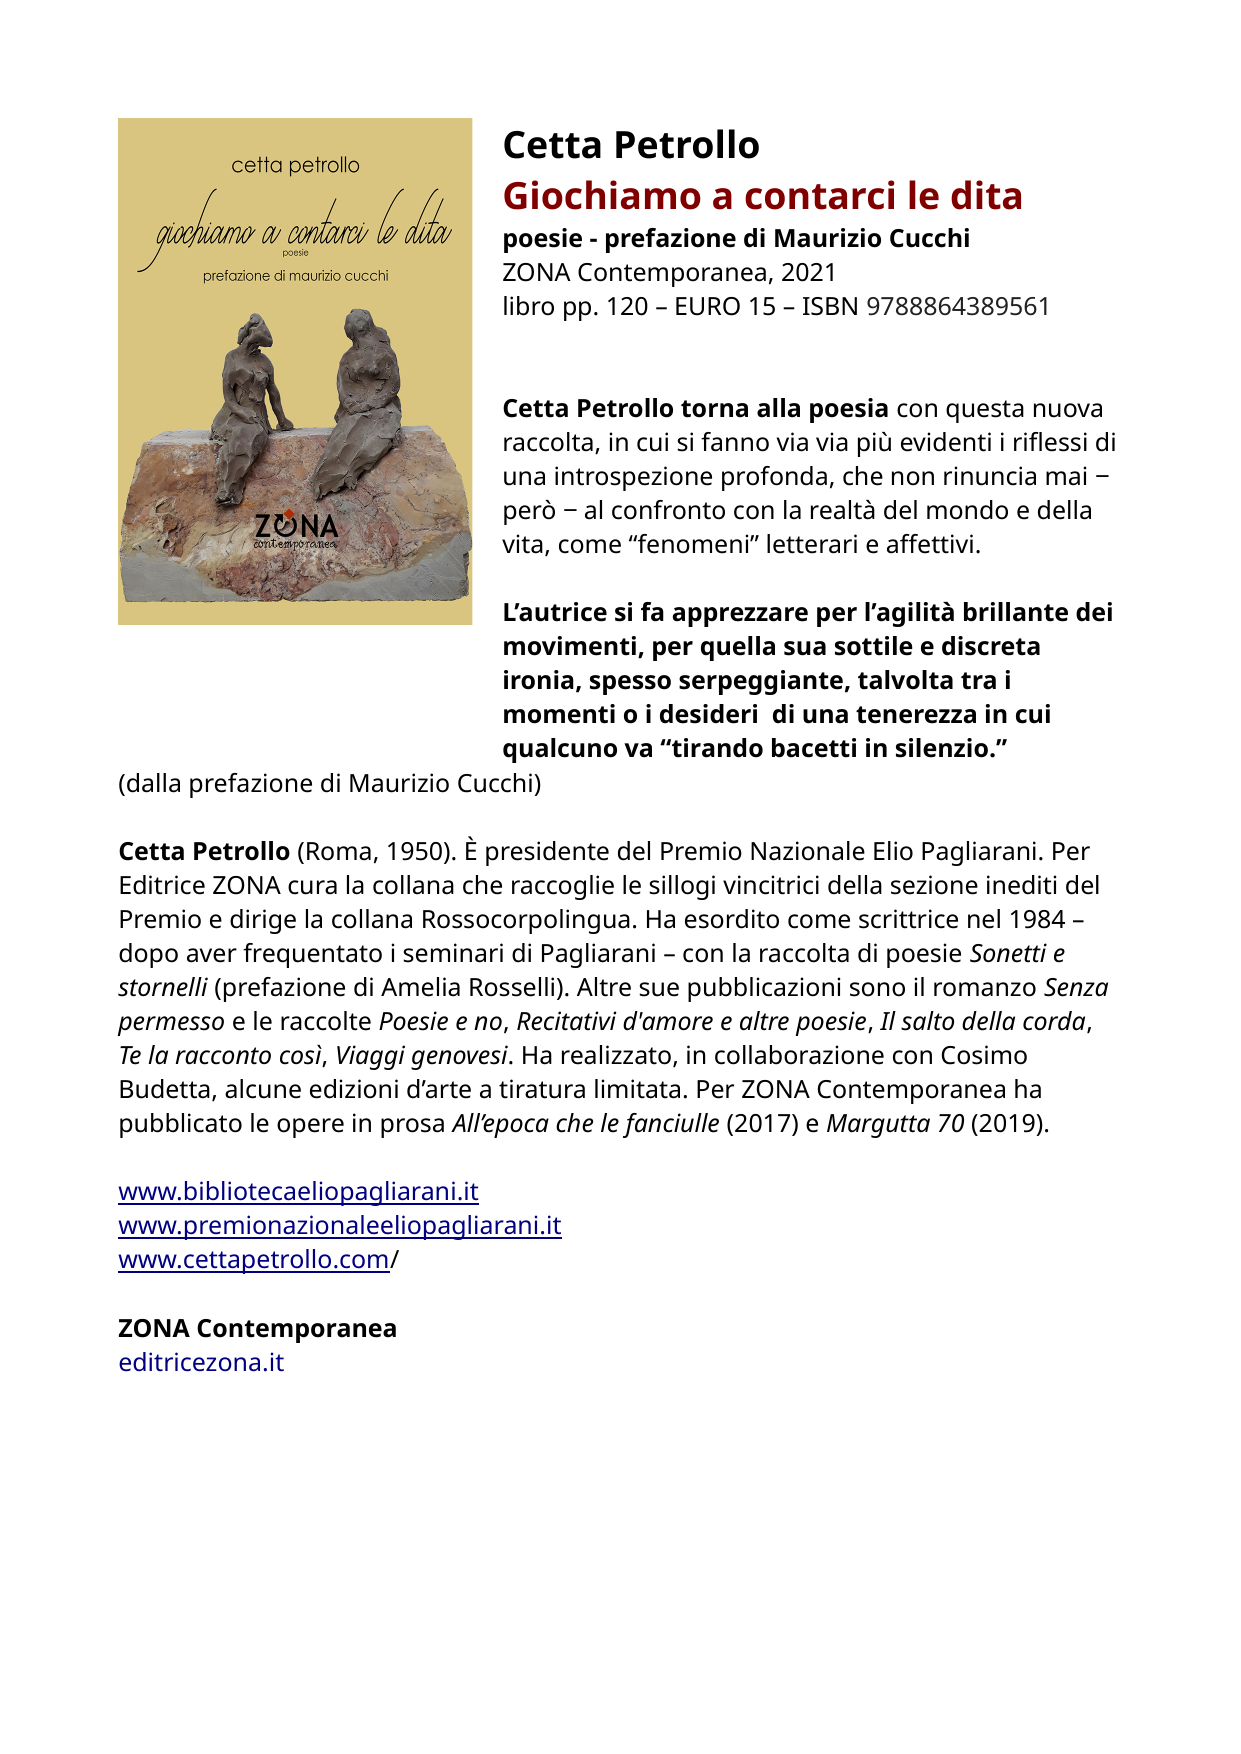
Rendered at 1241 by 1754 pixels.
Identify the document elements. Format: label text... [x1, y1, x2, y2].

text editricezona.it [118, 1344, 1122, 1378]
text Cetta Petrollo torna alla poesia con questa nuova raccolta, in cui si fanno via via più evidenti i riflessi di una introspezione profonda, che non rinuncia mai ‒ però ‒ al confronto con la realtà del mondo e della vita, come “fenomeni” letterari e affettivi. [473, 391, 1122, 561]
text www.bibliotecaeliopagliarani.it [118, 1174, 1122, 1208]
picture [118, 118, 473, 625]
text ZONA Contemporanea [118, 1310, 1122, 1344]
text L’autrice si fa apprezzare per l’agilità brillante dei movimenti, per quella sua sottile e discreta ironia, spesso serpeggiante, talvolta tra i momenti o i desideri di una tenerezza in cui qualcuno va “tirando bacetti in silenzio.” [118, 595, 1122, 765]
text ZONA Contemporanea, 2021 [473, 254, 1122, 288]
text poesie - prefazione di Maurizio Cucchi [473, 220, 1122, 254]
text (dalla prefazione di Maurizio Cucchi) [118, 765, 1122, 799]
text Cetta Petrollo [473, 118, 1122, 169]
text www.cettapetrollo.com/ [118, 1242, 1122, 1276]
text Giochiamo a contarci le dita [473, 169, 1122, 220]
text libro pp. 120 – EURO 15 – ISBN 9788864389561 [473, 288, 1122, 322]
text www.premionazionaleeliopagliarani.it [118, 1208, 1122, 1242]
text Cetta Petrollo (Roma, 1950). è presidente del Premio Nazionale Elio Pagliarani. Per Editrice ZONA cura la collana che raccoglie le sillogi vincitrici della sezione inediti del Premio e dirige la collana Rossocorpolingua. Ha esordito come scrittrice nel 1984 – dopo aver frequentato i seminari di Pagliarani – con la raccolta di poesie Sonetti e stornelli (prefazione di Amelia Rosselli). Altre sue pubblicazioni sono il romanzo Senza permesso e le raccolte Poesie e no, Recitativi d'amore e altre poesie, Il salto della corda, Te la racconto così, Viaggi genovesi. Ha realizzato, in collaborazione con Cosimo Budetta, alcune edizioni d’arte a tiratura limitata. Per ZONA Contemporanea ha pubblicato le opere in prosa All’epoca che le fanciulle (2017) e Margutta 70 (2019). [118, 833, 1122, 1140]
